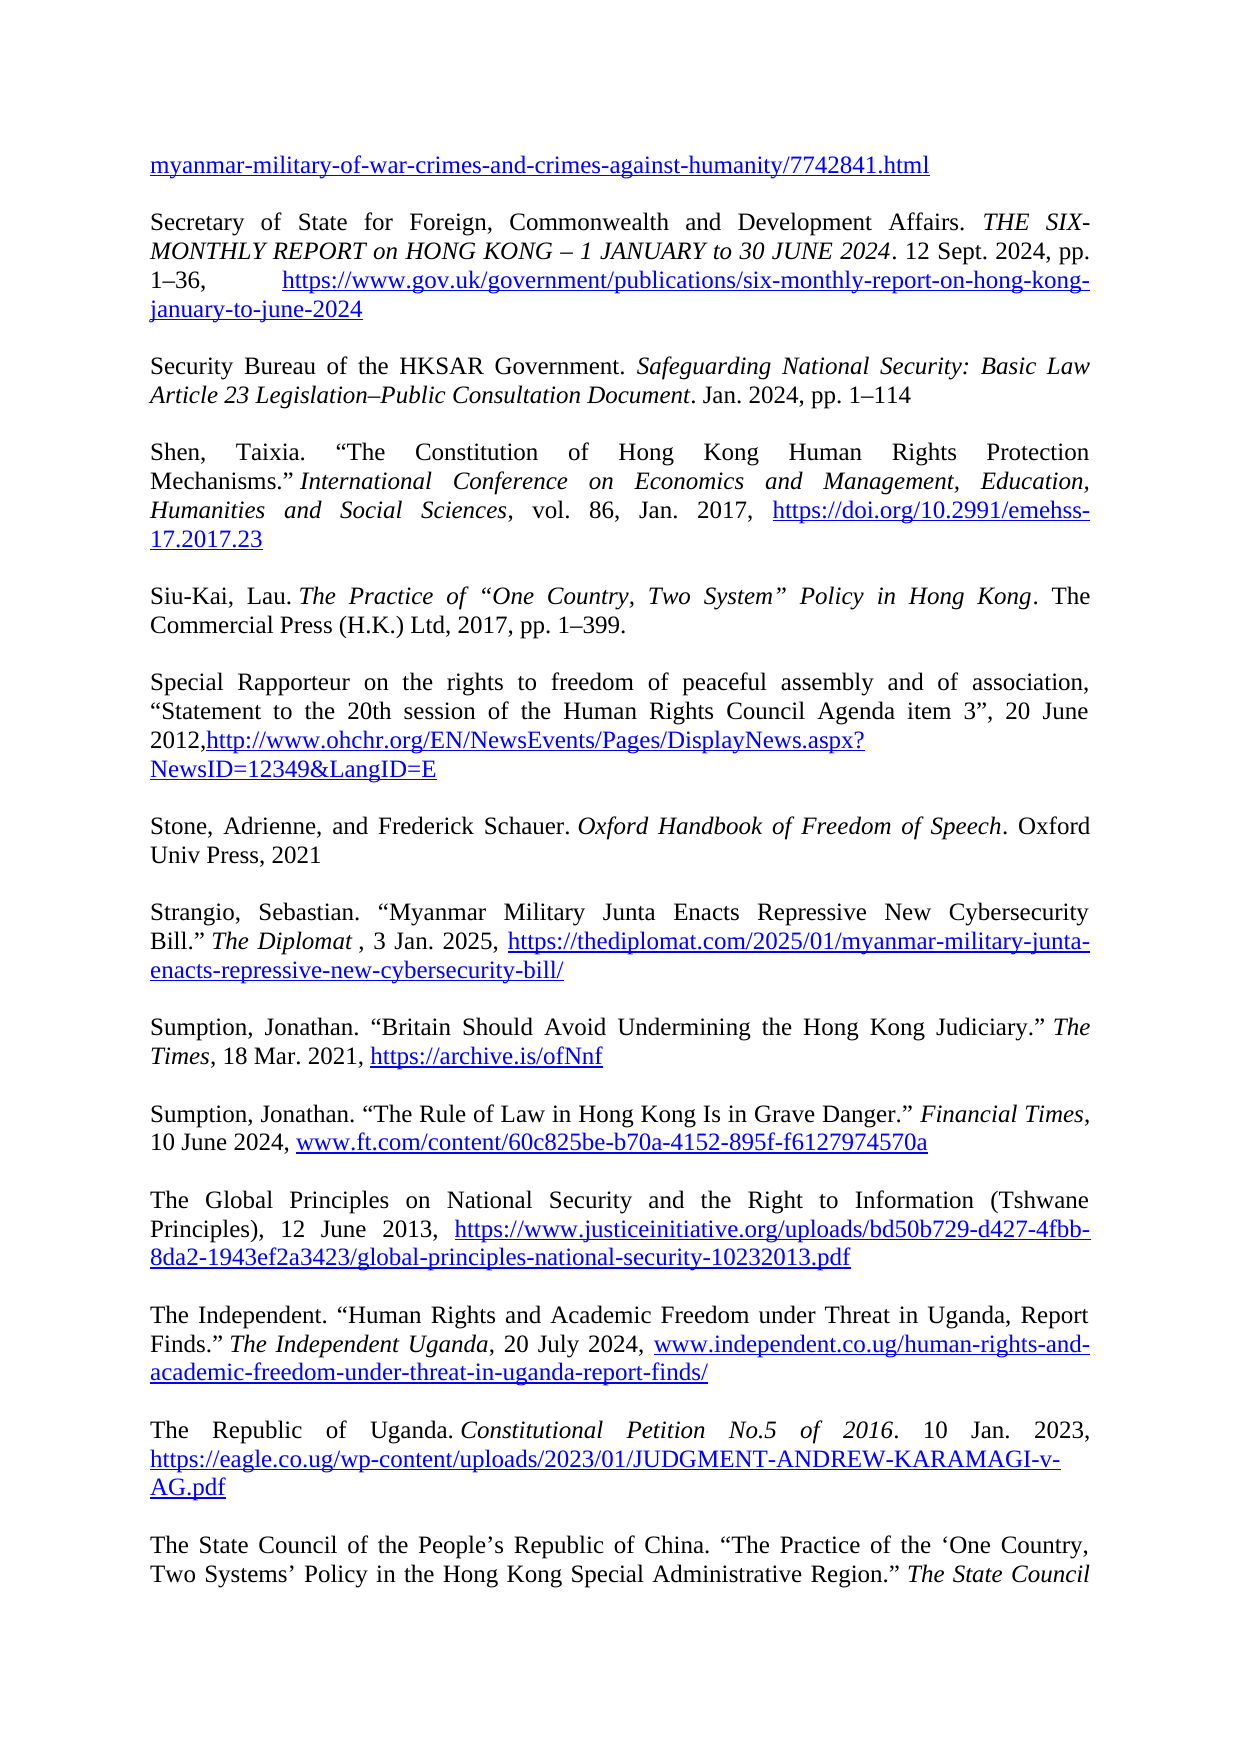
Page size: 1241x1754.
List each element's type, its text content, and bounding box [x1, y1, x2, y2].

text Siu-Kai, Lau. The Practice of “One Country, Two System” Policy in Hong Kong. The Commercial Press (H.K.) Ltd, 2017, pp. 1–399. [150, 581, 1090, 639]
text myanmar-military-of-war-crimes-and-crimes-against-humanity/7742841.html [150, 150, 1090, 179]
text Sumption, Jonathan. “Britain Should Avoid Undermining the Hong Kong Judiciary.” The Times, 18 Mar. 2021, https://archive.is/ofNnf [150, 1012, 1090, 1070]
text Sumption, Jonathan. “The Rule of Law in Hong Kong Is in Grave Danger.” Financial Times, 10 June 2024, www.ft.com/content/60c825be-b70a-4152-895f-f6127974570a [150, 1099, 1090, 1156]
text The Global Principles on National Security and the Right to Information (Tshwane Principles), 12 June 2013, https://www.justiceinitiative.org/uploads/bd50b729-d427-4fbb-8da2-1943ef2a3423/global-principles-national-security-10232013.pdf [150, 1185, 1090, 1271]
text Security Bureau of the HKSAR Government. Safeguarding National Security: Basic Law Article 23 Legislation–Public Consultation Document. Jan. 2024, pp. 1–114 [150, 351, 1090, 409]
text Strangio, Sebastian. “Myanmar Military Junta Enacts Repressive New Cybersecurity Bill.” The Diplomat , 3 Jan. 2025, https://thediplomat.com/2025/01/myanmar-military-junta-enacts-repressive-new-cybersecurity-bill/ [150, 897, 1090, 984]
text The State Council of the People’s Republic of China. “The Practice of the ‘One Country, Two Systems’ Policy in the Hong Kong Special Administrative Region.” The State Council [150, 1530, 1090, 1587]
text The Republic of Uganda. Constitutional Petition No.5 of 2016. 10 Jan. 2023, https://eagle.co.ug/wp-content/uploads/2023/01/JUDGMENT-ANDREW-KARAMAGI-v-AG.pdf [150, 1415, 1090, 1501]
text Stone, Adrienne, and Frederick Schauer. Oxford Handbook of Freedom of Speech. Oxford Univ Press, 2021 [150, 811, 1090, 869]
text The Independent. “Human Rights and Academic Freedom under Threat in Uganda, Report Finds.” The Independent Uganda, 20 July 2024, www.independent.co.ug/human-rights-and-academic-freedom-under-threat-in-uganda-report-finds/ [150, 1300, 1090, 1386]
text Shen, Taixia. “The Constitution of Hong Kong Human Rights Protection Mechanisms.” International Conference on Economics and Management, Education, Humanities and Social Sciences, vol. 86, Jan. 2017, https://doi.org/10.2991/emehss-17.2017.23 [150, 437, 1090, 552]
text Special Rapporteur on the rights to freedom of peaceful assembly and of association, “Statement to the 20th session of the Human Rights Council Agenda item 3”, 20 June 2012,http://www.ohchr.org/EN/NewsEvents/Pages/DisplayNews.aspx?NewsID=12349&LangID=E [150, 667, 1090, 782]
text Secretary of State for Foreign, Commonwealth and Development Affairs. THE SIX-MONTHLY REPORT on HONG KONG – 1 JANUARY to 30 JUNE 2024. 12 Sept. 2024, pp. 1–36, https://www.gov.uk/government/publications/six-monthly-report-on-hong-kong-january-to-june-2024 [150, 207, 1090, 322]
